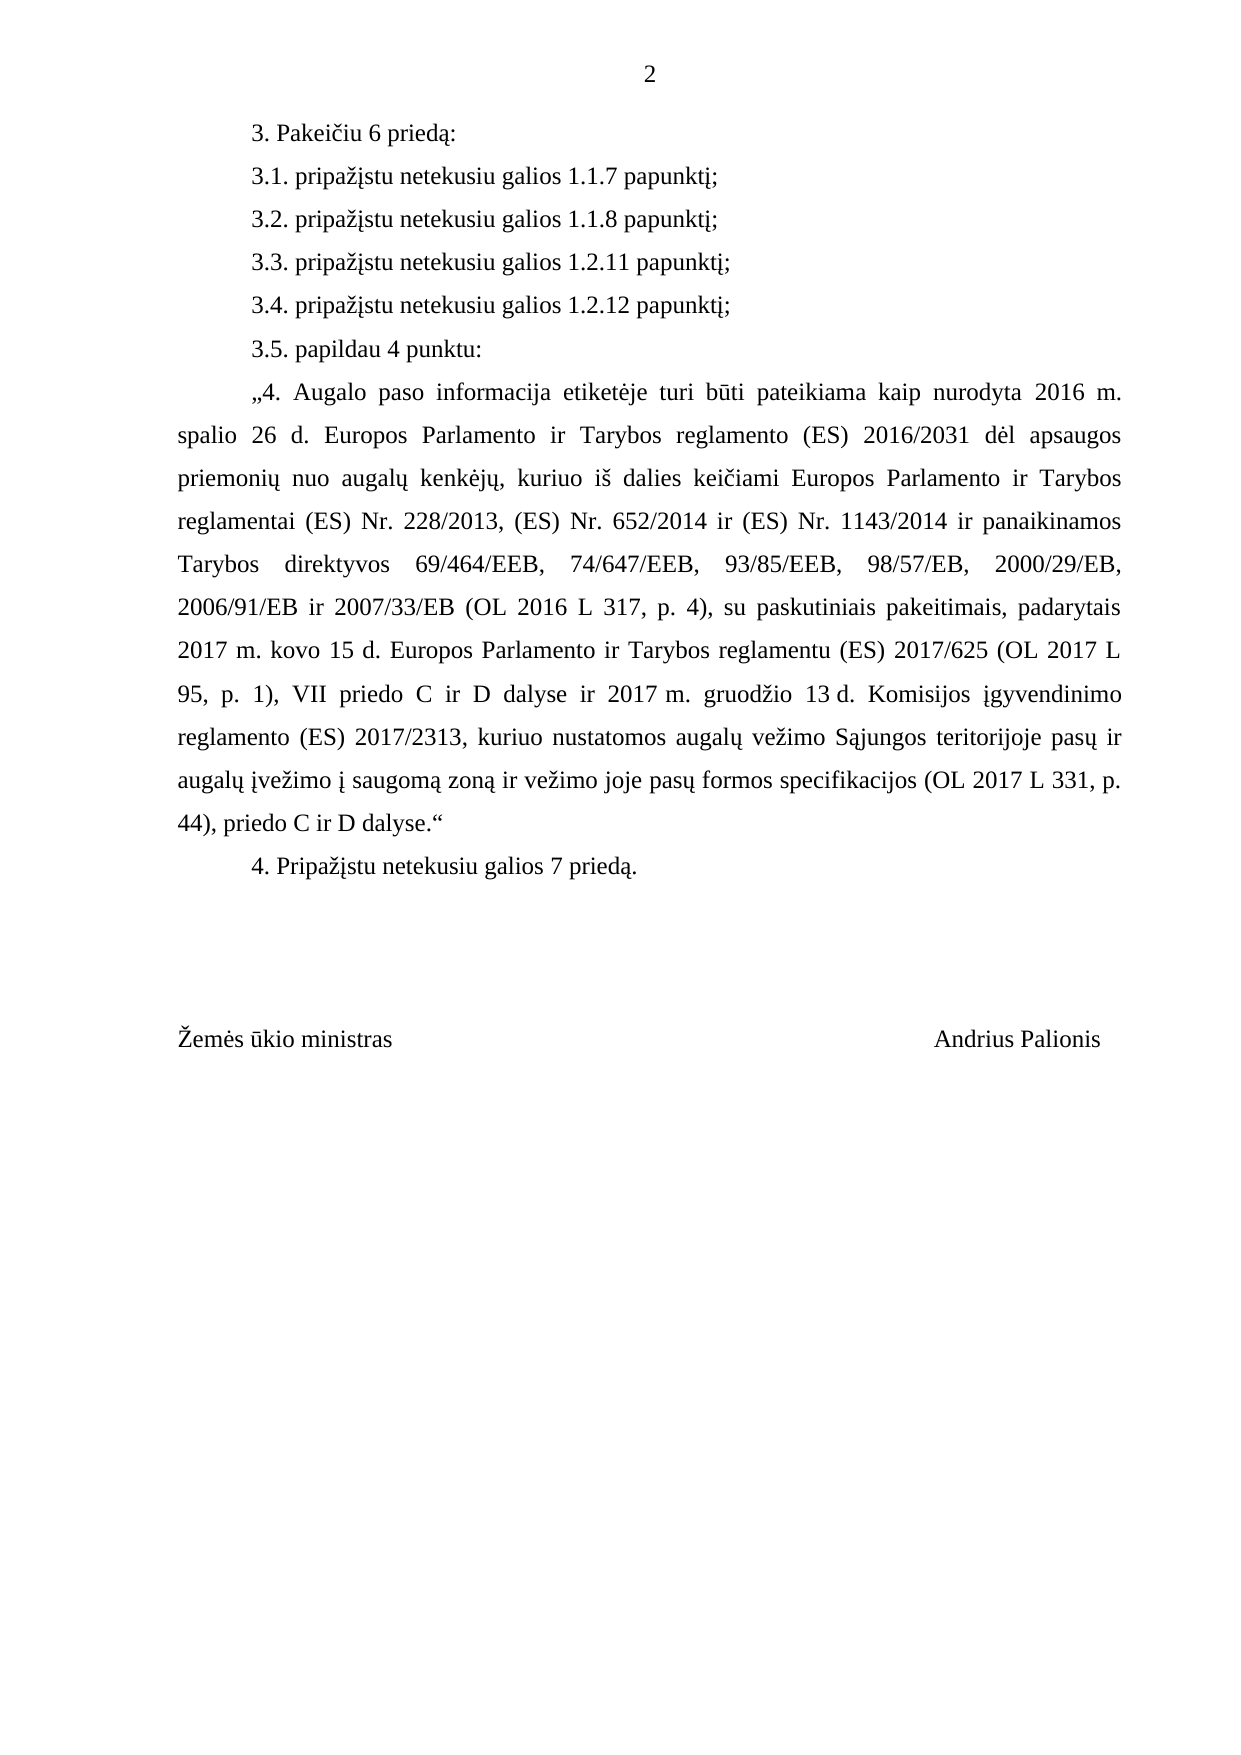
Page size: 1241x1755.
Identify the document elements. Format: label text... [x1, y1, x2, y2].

text 3.5. papildau 4 punktu: [177, 334, 1122, 362]
text 4. Pripažįstu netekusiu galios 7 priedą. [177, 851, 1122, 880]
text 3.3. pripažįstu netekusiu galios 1.2.11 papunktį; [177, 247, 1122, 276]
text Žemės ūkio ministras Andrius Palionis [177, 1024, 1122, 1052]
text 3.4. pripažįstu netekusiu galios 1.2.12 papunktį; [177, 291, 1122, 319]
text „4. Augalo paso informacija etiketėje turi būti pateikiama kaip nurodyta 2016 m. spalio 26 d. Europos Parlamento ir Tarybos reglamento (ES) 2016/2031 dėl apsaugos priemonių nuo augalų kenkėjų, kuriuo iš dalies keičiami Europos Parlamento ir Tarybos reglamentai (ES) Nr. 228/2013, (ES) Nr. 652/2014 ir (ES) Nr. 1143/2014 ir panaikinamos Tarybos direktyvos 69/464/EEB, 74/647/EEB, 93/85/EEB, 98/57/EB, 2000/29/EB, 2006/91/EB ir 2007/33/EB (OL 2016 L 317, p. 4), su paskutiniais pakeitimais, padarytais 2017 m. kovo 15 d. Europos Parlamento ir Tarybos reglamentu (ES) 2017/625 (OL 2017 L 95, p. 1), VII priedo C ir D dalyse ir 2017 m. gruodžio 13 d. Komisijos įgyvendinimo reglamento (ES) 2017/2313, kuriuo nustatomos augalų vežimo Sąjungos teritorijoje pasų ir augalų įvežimo į saugomą zoną ir vežimo joje pasų formos specifikacijos (OL 2017 L 331, p. 44), priedo C ir D dalyse.“ [177, 377, 1122, 837]
text 3.2. pripažįstu netekusiu galios 1.1.8 papunktį; [177, 204, 1122, 233]
text 3.1. pripažįstu netekusiu galios 1.1.7 papunktį; [177, 161, 1122, 190]
text 3. Pakeičiu 6 priedą: [177, 118, 1122, 147]
